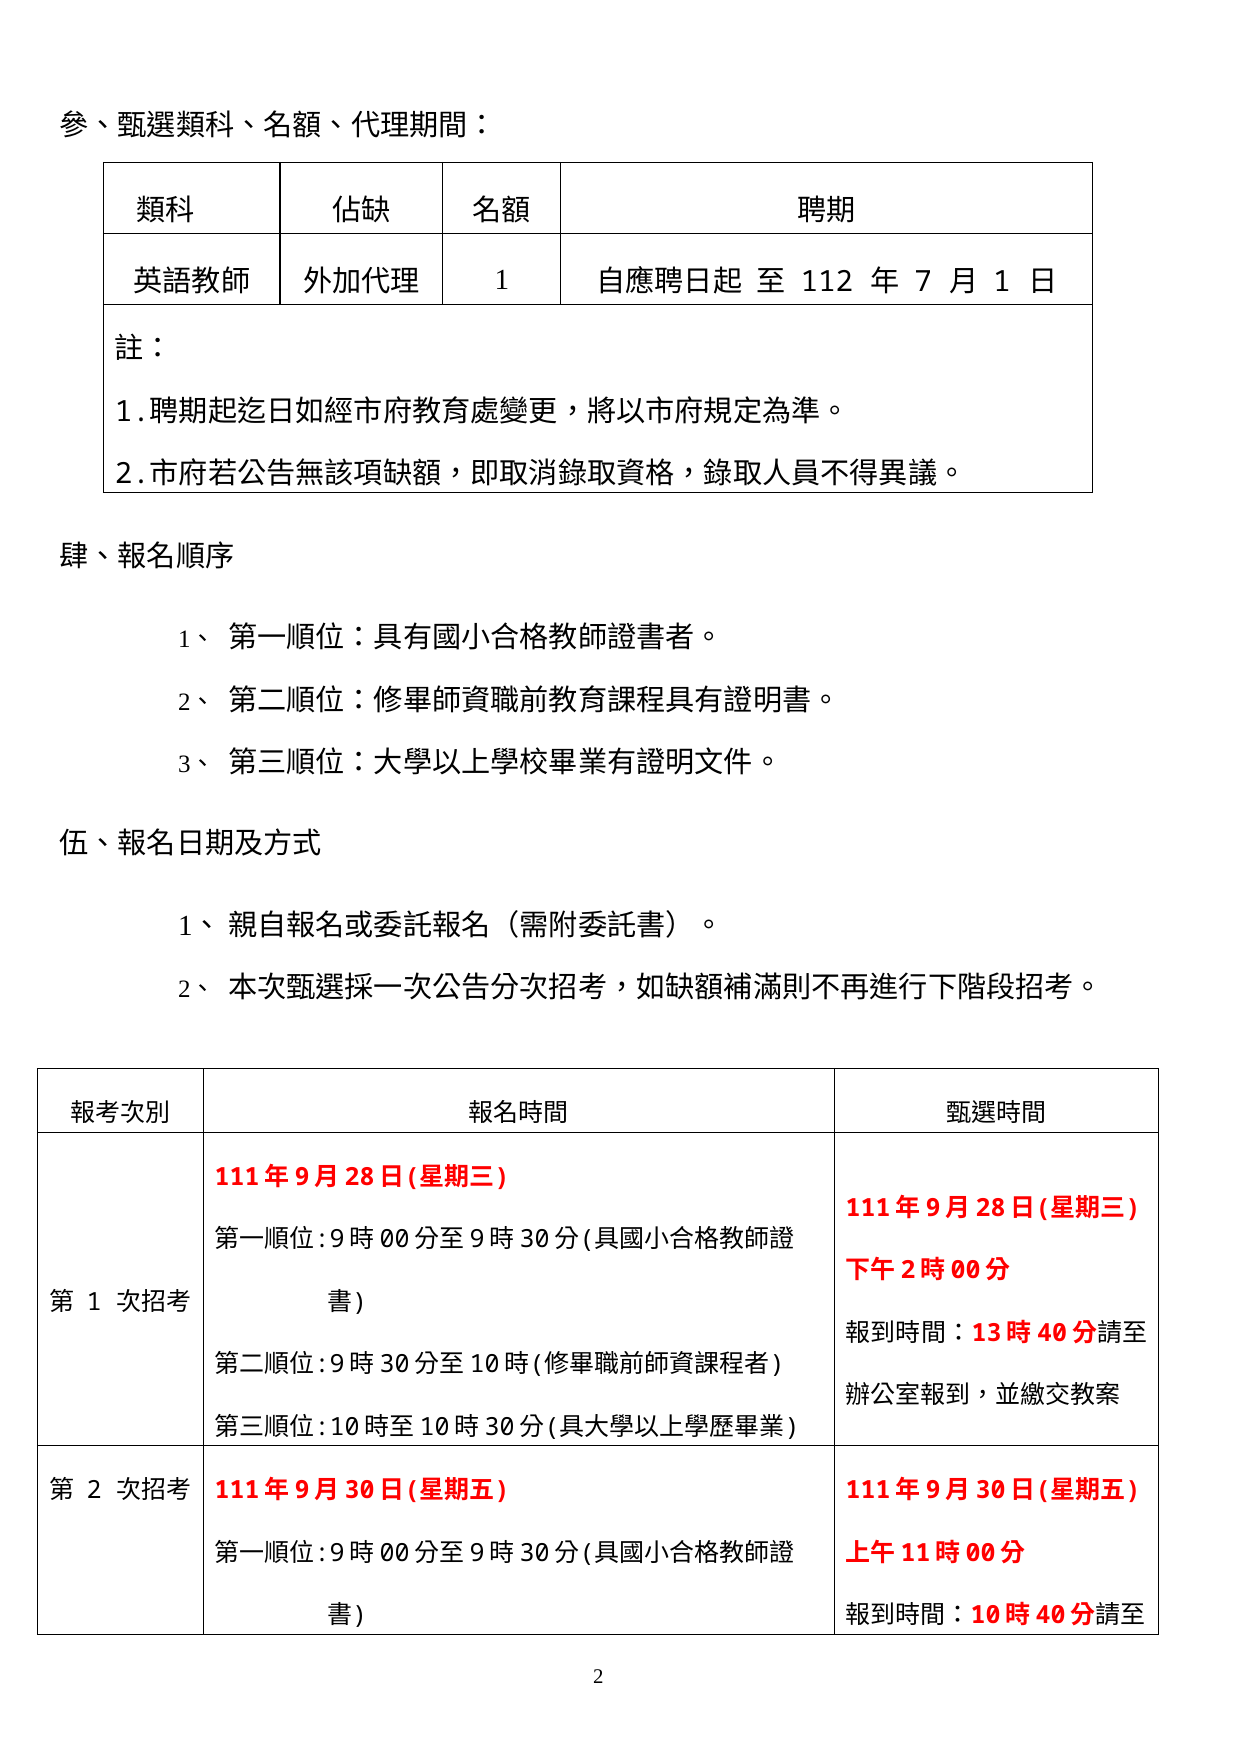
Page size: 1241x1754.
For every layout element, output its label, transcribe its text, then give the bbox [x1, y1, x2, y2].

table_cell 111年9月28日(星期三) 第一順位:9時00分至9時30分(具國小合格教師證書) 第二順位:9時30分至10時(修畢職前師資課程者) 第三順位:10時至10時30分(具大學以上學歷畢業) [204, 1133, 834, 1445]
table_cell 自應聘日起 至 112 年 7 月 1 日 [561, 234, 1092, 303]
table_cell 第 1 次招考 [38, 1133, 203, 1445]
list 本次甄選採一次公告分次招考，如缺額補滿則不再進行下階段招考。 [178, 943, 1137, 1006]
table_cell 111年9月30日(星期五) 第一順位:9時00分至9時30分(具國小合格教師證書) [204, 1446, 834, 1634]
table_header 類科 [104, 163, 279, 233]
list 第一順位：具有國小合格教師證書者。 [178, 593, 1137, 656]
table_header 報名時間 [204, 1069, 834, 1132]
list 親自報名或委託報名（需附委託書）。 [178, 881, 1137, 943]
list 第二順位：修畢師資職前教育課程具有證明書。 [178, 656, 1137, 718]
table_header 名額 [443, 163, 560, 233]
table_header 聘期 [561, 163, 1092, 233]
table_cell 英語教師 [104, 234, 279, 303]
list 第三順位：大學以上學校畢業有證明文件。 [178, 718, 1137, 781]
table_cell 外加代理 [281, 234, 442, 303]
text 肆、報名順序 [59, 512, 1137, 574]
table_header 佔缺 [281, 163, 442, 233]
table_cell 1 [443, 234, 560, 303]
table_cell 111年9月28日(星期三) 下午2時00分 報到時間：13時40分請至辦公室報到，並繳交教案 [835, 1133, 1158, 1445]
text 參、甄選類科、名額、代理期間： [59, 81, 1137, 143]
table_header 報考次別 [38, 1069, 203, 1132]
table_cell 註： 1.聘期起迄日如經市府教育處變更，將以市府規定為準。 2.市府若公告無該項缺額，即取消錄取資格，錄取人員不得異議。 [104, 305, 1092, 492]
table_cell 111年9月30日(星期五) 上午11時00分 報到時間：10時40分請至 [835, 1446, 1158, 1634]
table_cell 第 2 次招考 [38, 1446, 203, 1634]
table_header 甄選時間 [835, 1069, 1158, 1132]
text 伍、報名日期及方式 [59, 799, 1137, 862]
